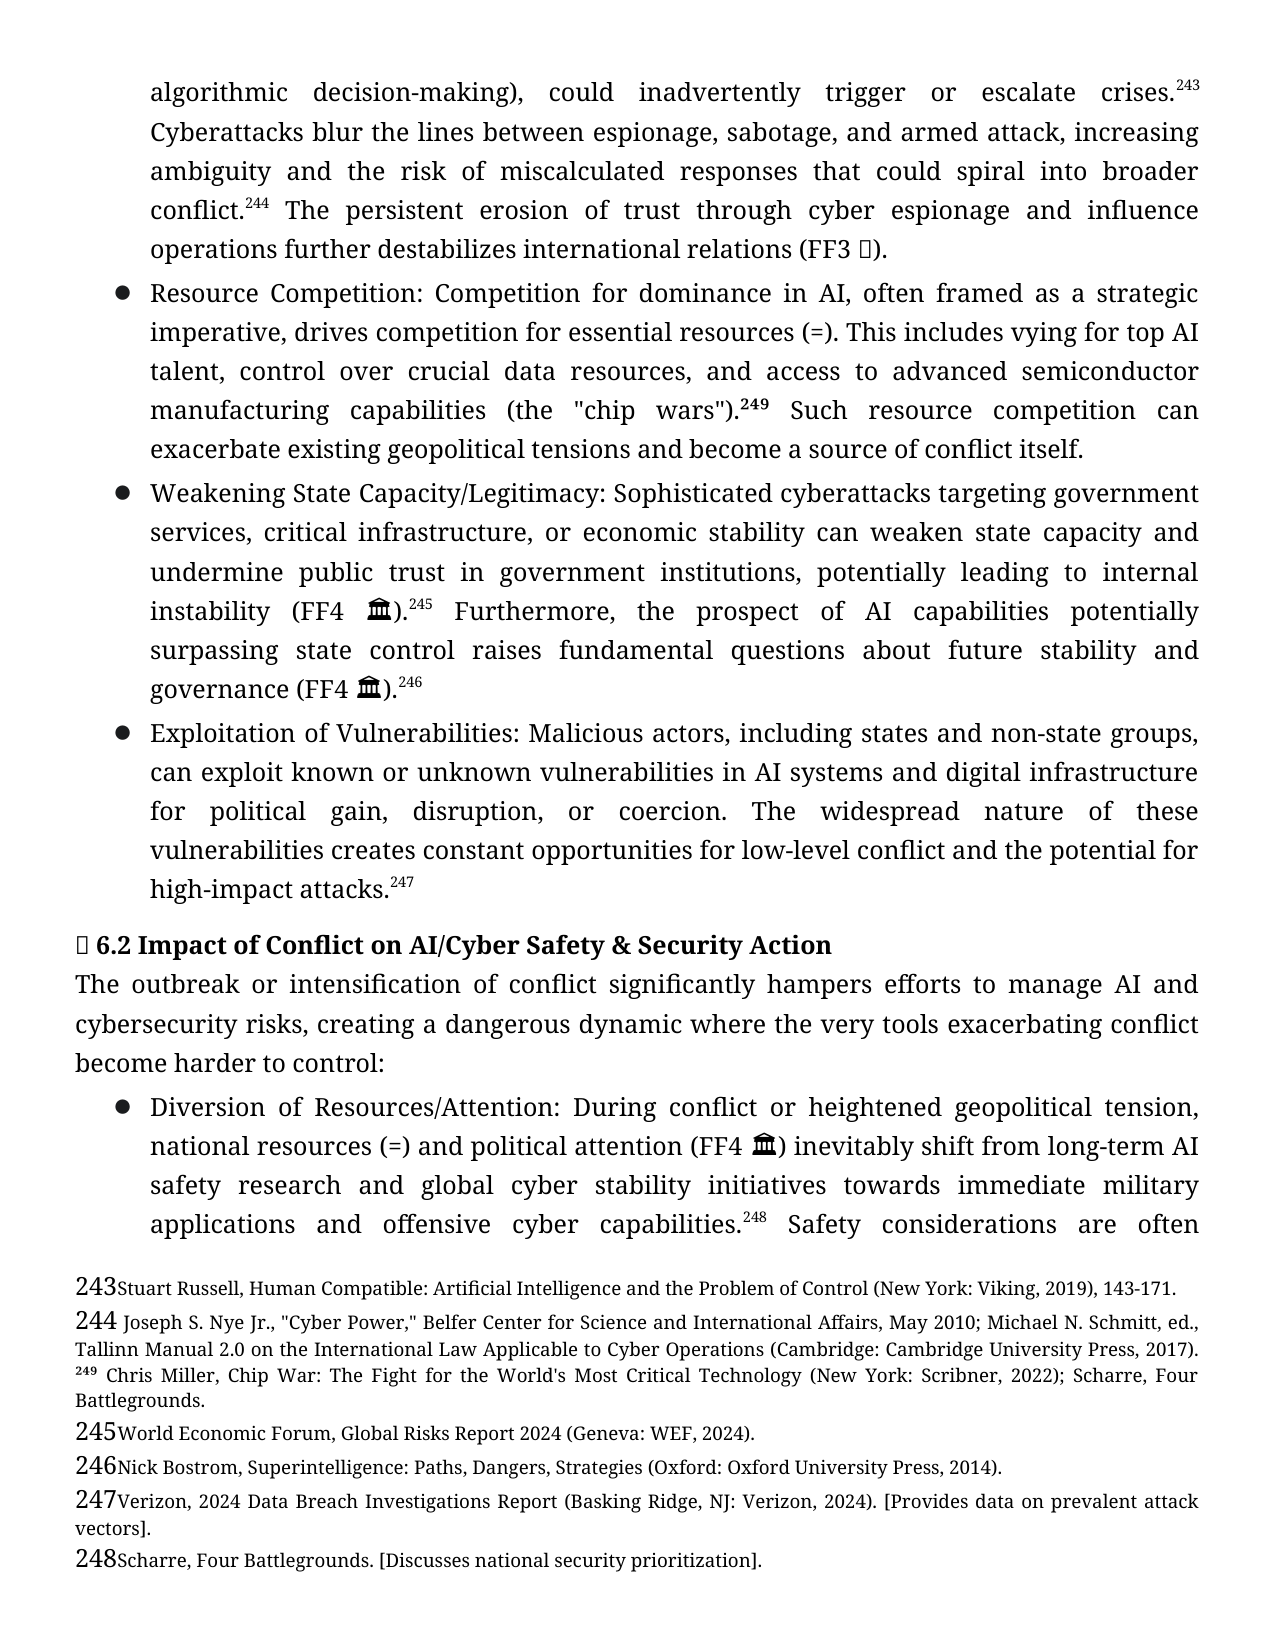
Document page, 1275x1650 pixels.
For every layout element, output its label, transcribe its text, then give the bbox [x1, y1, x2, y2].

list algorithmic decision-making), could inadvertently trigger or escalate crises. Cyberattacks blur the lines between espionage, sabotage, and armed attack, increasing ambiguity and the risk of miscalculated responses that could spiral into broader conflict. The persistent erosion of trust through cyber espionage and influence operations further destabilizes international relations (FF3 🤝). [112, 75, 1200, 266]
list Scharre, Four Battlegrounds. [Discusses national security prioritization]. [75, 1541, 1200, 1575]
list Weakening State Capacity/Legitimacy: Sophisticated cyberattacks targeting government services, critical infrastructure, or economic stability can weaken state capacity and undermine public trust in government institutions, potentially leading to internal instability (FF4 🏛️). Furthermore, the prospect of AI capabilities potentially surpassing state control raises fundamental questions about future stability and governance (FF4 🏛️). [112, 471, 1200, 706]
list Verizon, 2024 Data Breach Investigations Report (Basking Ridge, NJ: Verizon, 2024). [Provides data on prevalent attack vectors]. [75, 1481, 1200, 1541]
list Resource Competition: Competition for dominance in AI, often framed as a strategic imperative, drives competition for essential resources (=). This includes vying for top AI talent, control over crucial data resources, and access to advanced semiconductor manufacturing capabilities (the "chip wars").²⁴⁹ Such resource competition can exacerbate existing geopolitical tensions and become a source of conflict itself. [112, 271, 1200, 466]
list Exploitation of Vulnerabilities: Malicious actors, including states and non-state groups, can exploit known or unknown vulnerabilities in AI systems and digital infrastructure for political gain, disruption, or coercion. The widespread nature of these vulnerabilities creates constant opportunities for low-level conflict and the potential for high-impact attacks. [112, 711, 1200, 906]
list Joseph S. Nye Jr., "Cyber Power," Belfer Center for Science and International Affairs, May 2010; Michael N. Schmitt, ed., Tallinn Manual 2.0 on the International Law Applicable to Cyber Operations (Cambridge: Cambridge University Press, 2017). ²⁴⁹ Chris Miller, Chip War: The Fight for the World's Most Critical Technology (New York: Scribner, 2022); Scharre, Four Battlegrounds. [75, 1303, 1200, 1413]
list Diversion of Resources/Attention: During conflict or heightened geopolitical tension, national resources (=) and political attention (FF4 🏛️) inevitably shift from long-term AI safety research and global cyber stability initiatives towards immediate military applications and offensive cyber capabilities. Safety considerations are often [112, 1084, 1200, 1241]
subtitle 🤖 6.2 Impact of Conflict on AI/Cyber Safety & Security Action [75, 928, 1200, 962]
list World Economic Forum, Global Risks Report 2024 (Geneva: WEF, 2024). [75, 1413, 1200, 1447]
text The outbreak or intensification of conflict significantly hampers efforts to manage AI and cybersecurity risks, creating a dangerous dynamic where the very tools exacerbating conflict become harder to control: [75, 967, 1200, 1079]
list Stuart Russell, Human Compatible: Artificial Intelligence and the Problem of Control (New York: Viking, 2019), 143-171. [75, 1268, 1200, 1303]
list Nick Bostrom, Superintelligence: Paths, Dangers, Strategies (Oxford: Oxford University Press, 2014). [75, 1447, 1200, 1481]
